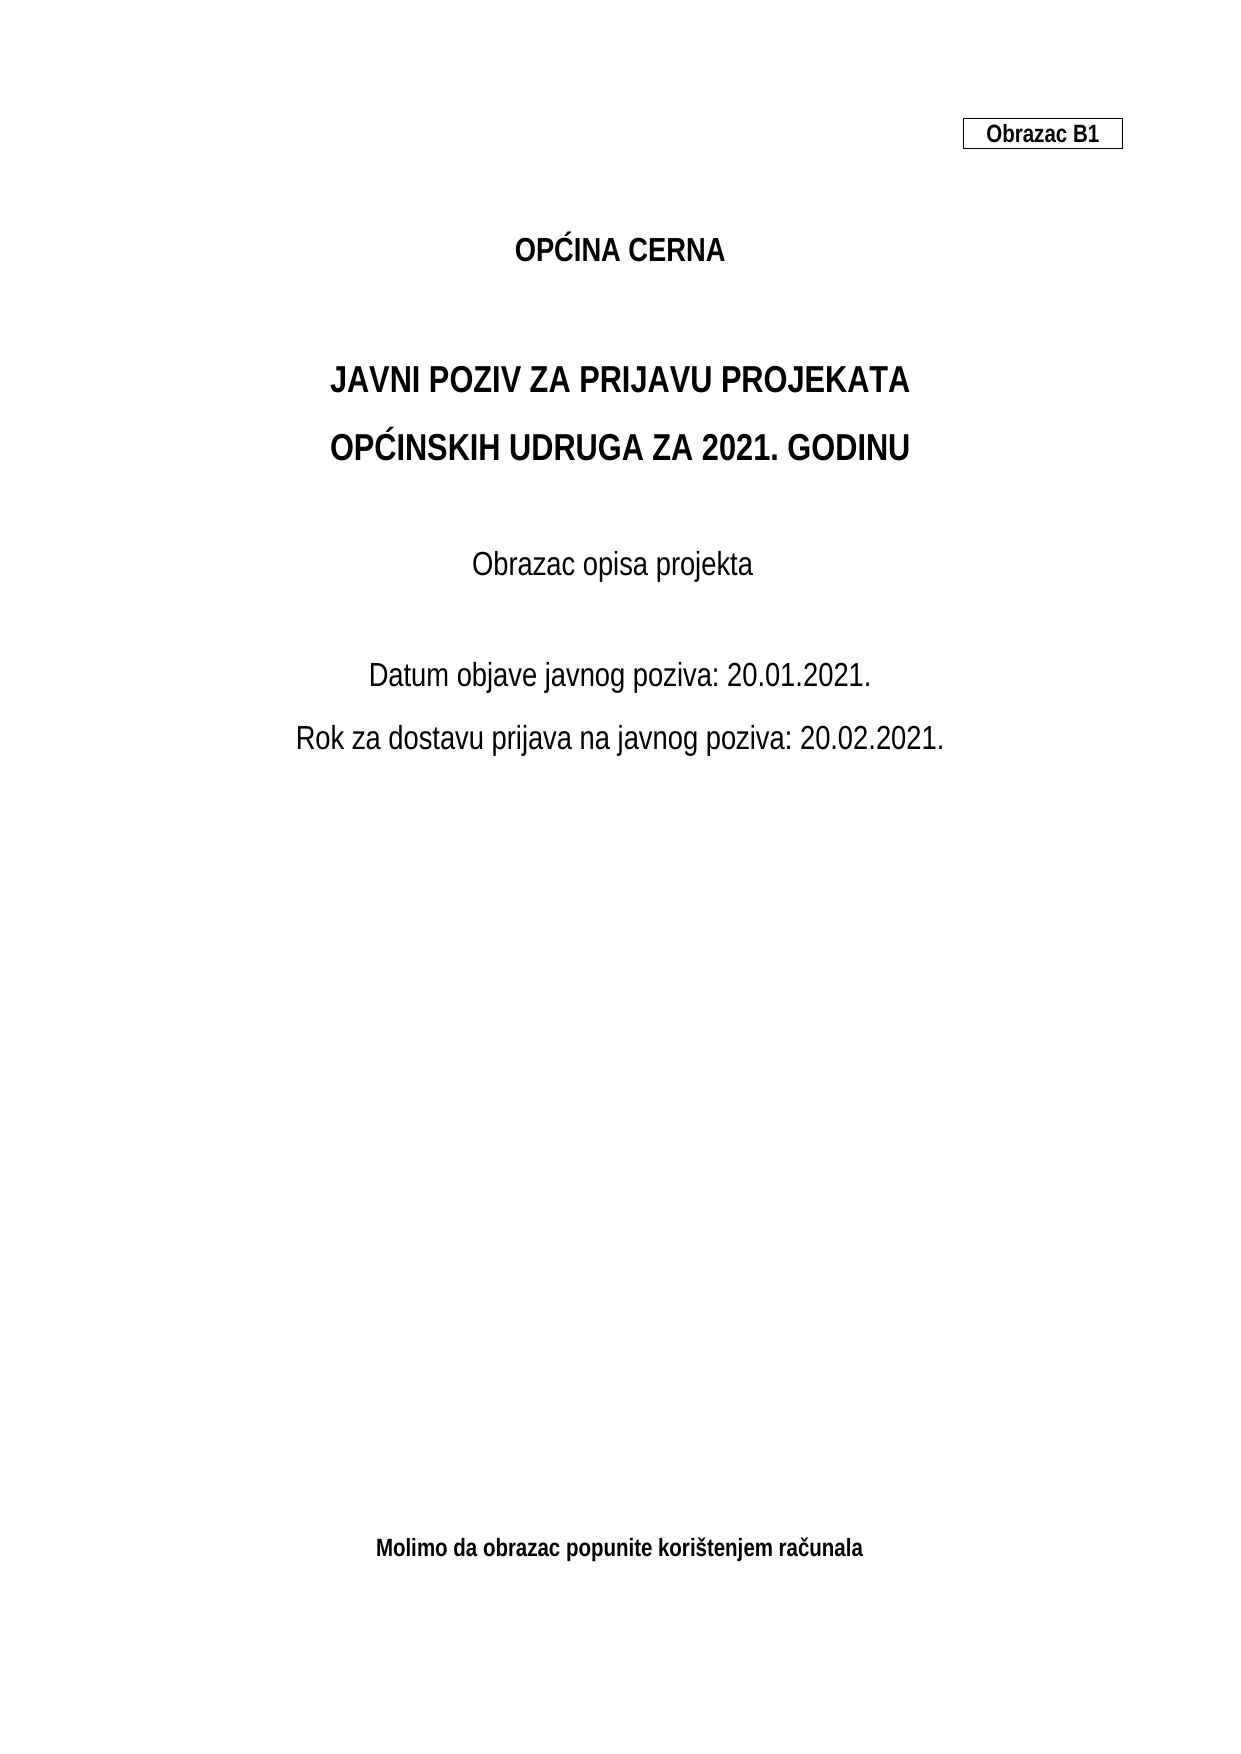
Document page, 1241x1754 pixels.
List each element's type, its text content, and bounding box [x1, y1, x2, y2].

subtitle Datum objave javnog poziva: 20.01.2021. [118, 655, 1122, 694]
text Molimo da obrazac popunite korištenjem računala [117, 1533, 1122, 1561]
text OPĆINSKIH UDRUGA ZA 2021. GODINU [118, 426, 1122, 468]
subtitle Obrazac opisa projekta [118, 544, 1122, 630]
text JAVNI POZIV ZA PRIJAVU PROJEKATA [118, 357, 1122, 401]
text OPĆINA CERNA [118, 230, 1122, 268]
subtitle Rok za dostavu prijava na javnog poziva: 20.02.2021. [118, 719, 1122, 757]
